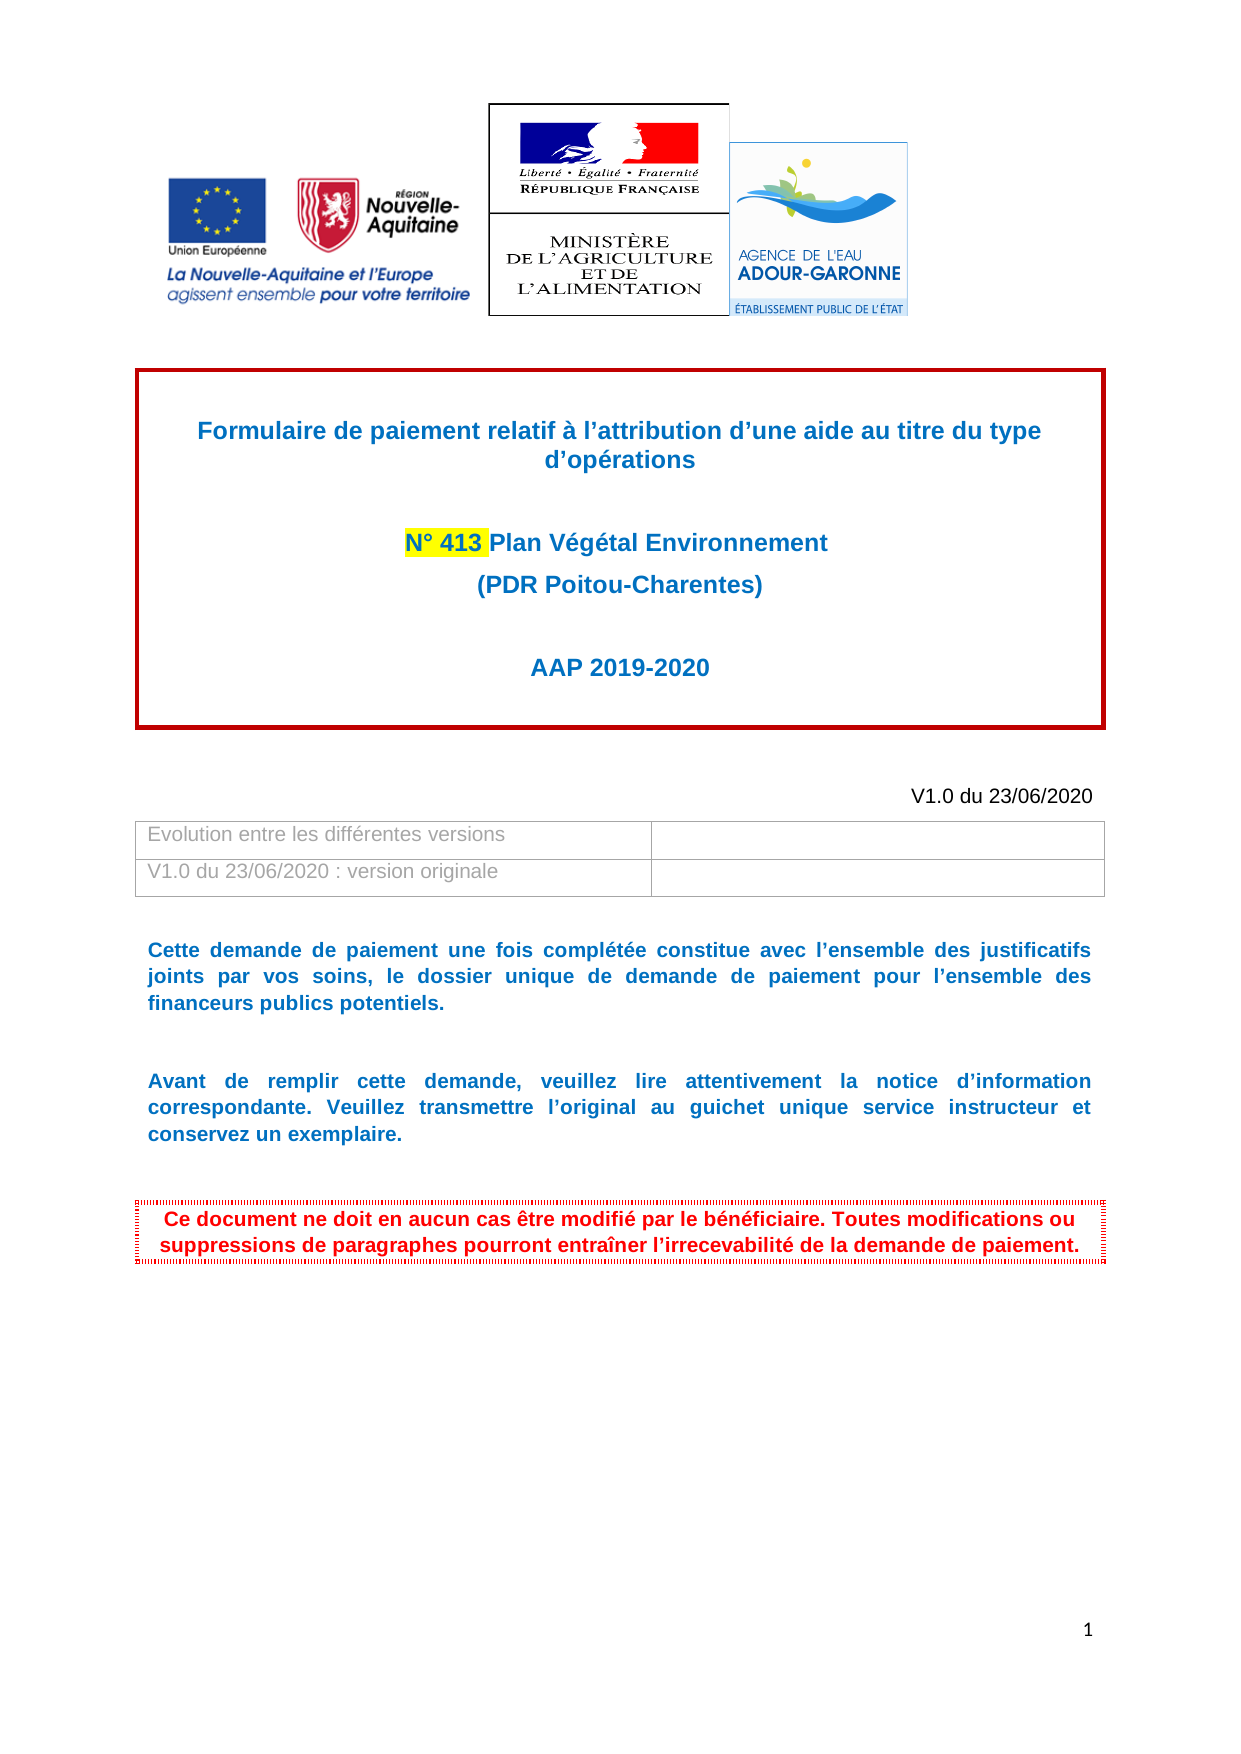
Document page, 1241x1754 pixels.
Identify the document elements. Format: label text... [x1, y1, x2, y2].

text Ce document ne doit en aucun cas être modifié par le bénéficiaire. Toutes modifications ou suppressions de paragraphes pourront entraîner l’irrecevabilité de la demande de paiement. [134, 1200, 1106, 1264]
text Avant de remplir cette demande, veuillez lire attentivement la notice d’information correspondante. Veuillez transmettre l’original au guichet unique service instructeur et conservez un exemplaire. [148, 1069, 1093, 1146]
table_cell V1.0 du 23/06/2020 : version originale [136, 860, 651, 896]
table_header [652, 822, 1104, 858]
picture [147, 103, 730, 316]
text Formulaire de paiement relatif à l’attribution d’une aide au titre du type d’opérations [139, 409, 1101, 474]
text AAP 2019-2020 [139, 646, 1101, 682]
table_header Evolution entre les différentes versions [136, 822, 651, 858]
text (PDR Poitou-Charentes) [139, 563, 1101, 599]
text Cette demande de paiement une fois complétée constitue avec l’ensemble des justificatifs joints par vos soins, le dossier unique de demande de paiement pour l’ensemble des financeurs publics potentiels. [148, 938, 1093, 1015]
table_cell [652, 860, 1104, 896]
text V1.0 du 23/06/2020 [148, 784, 1093, 808]
text N° 413 Plan Végétal Environnement [139, 521, 1101, 557]
